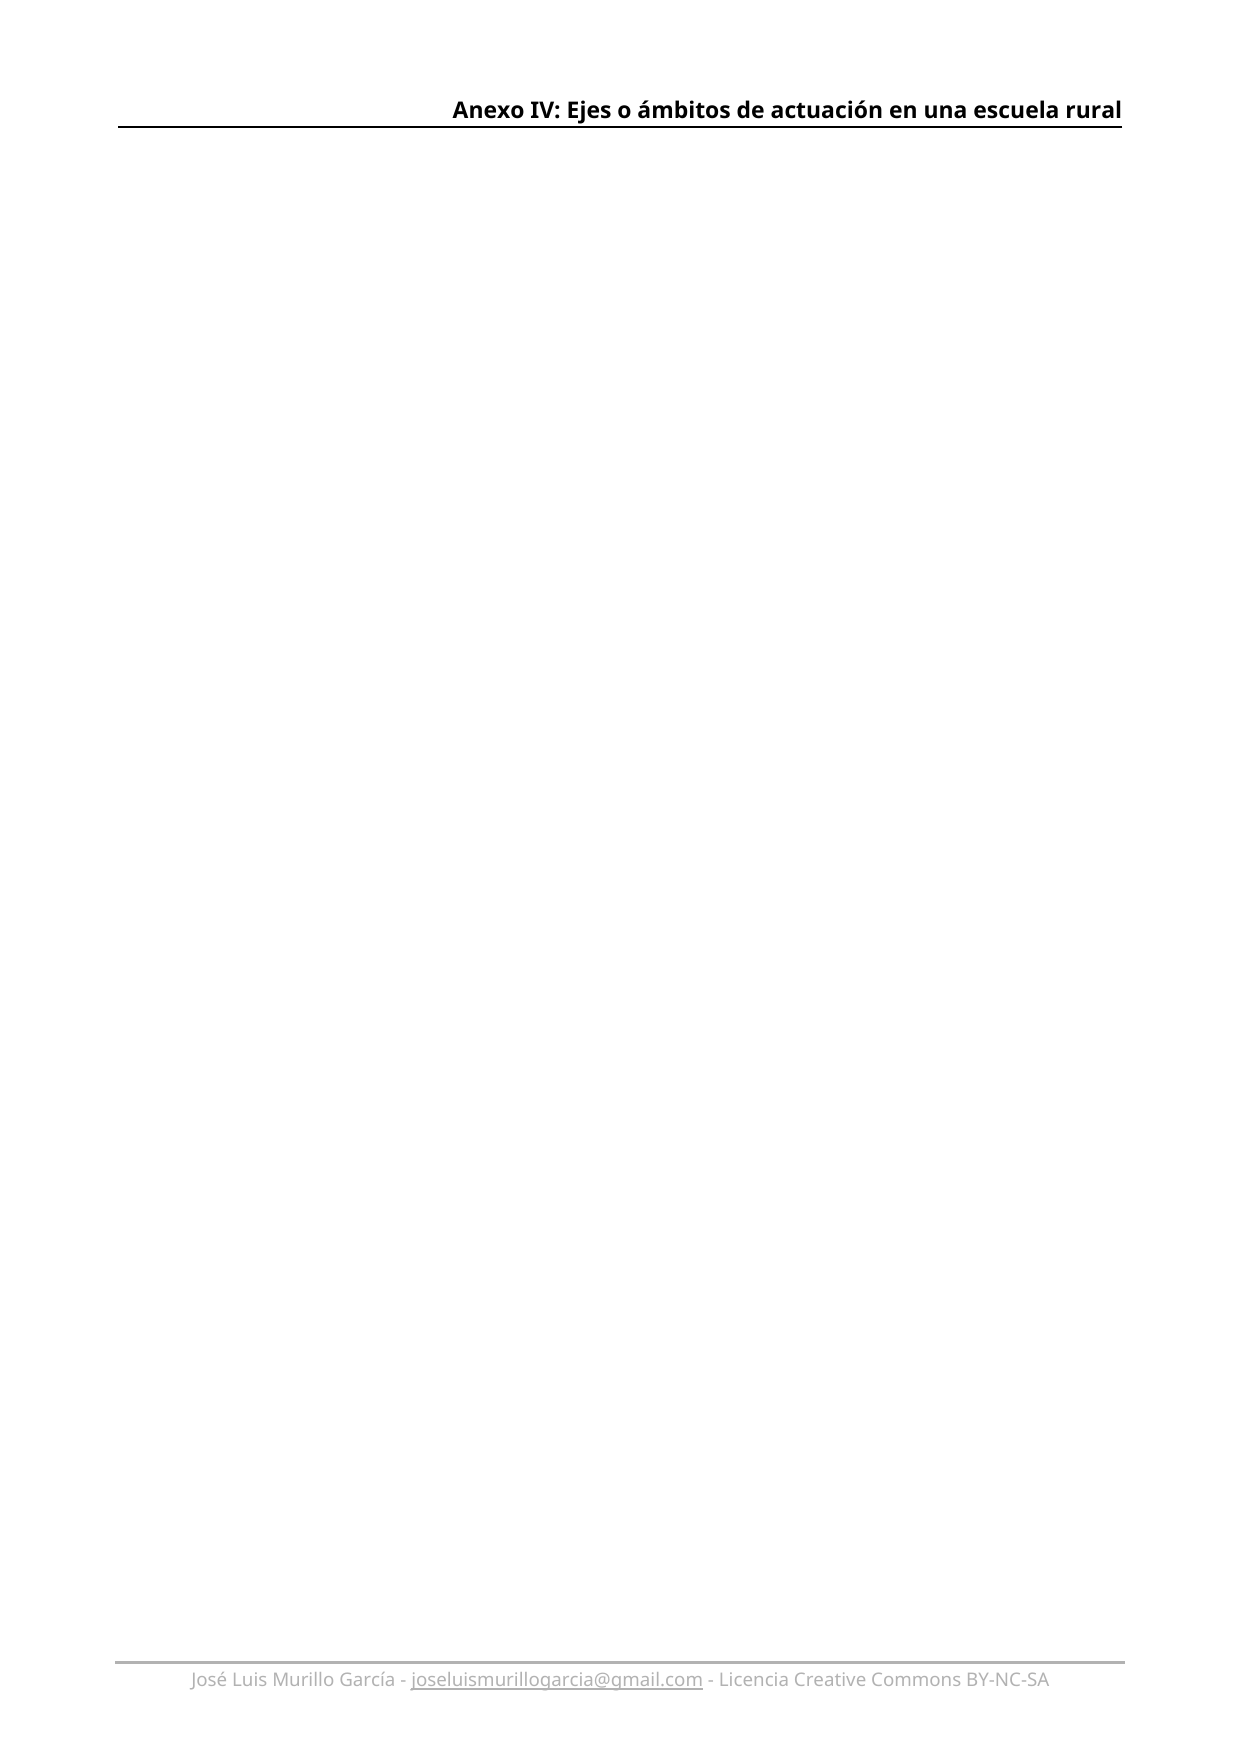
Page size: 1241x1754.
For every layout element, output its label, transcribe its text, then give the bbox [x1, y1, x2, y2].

text Anexo IV: Ejes o ámbitos de actuación en una escuela rural [118, 88, 1122, 126]
